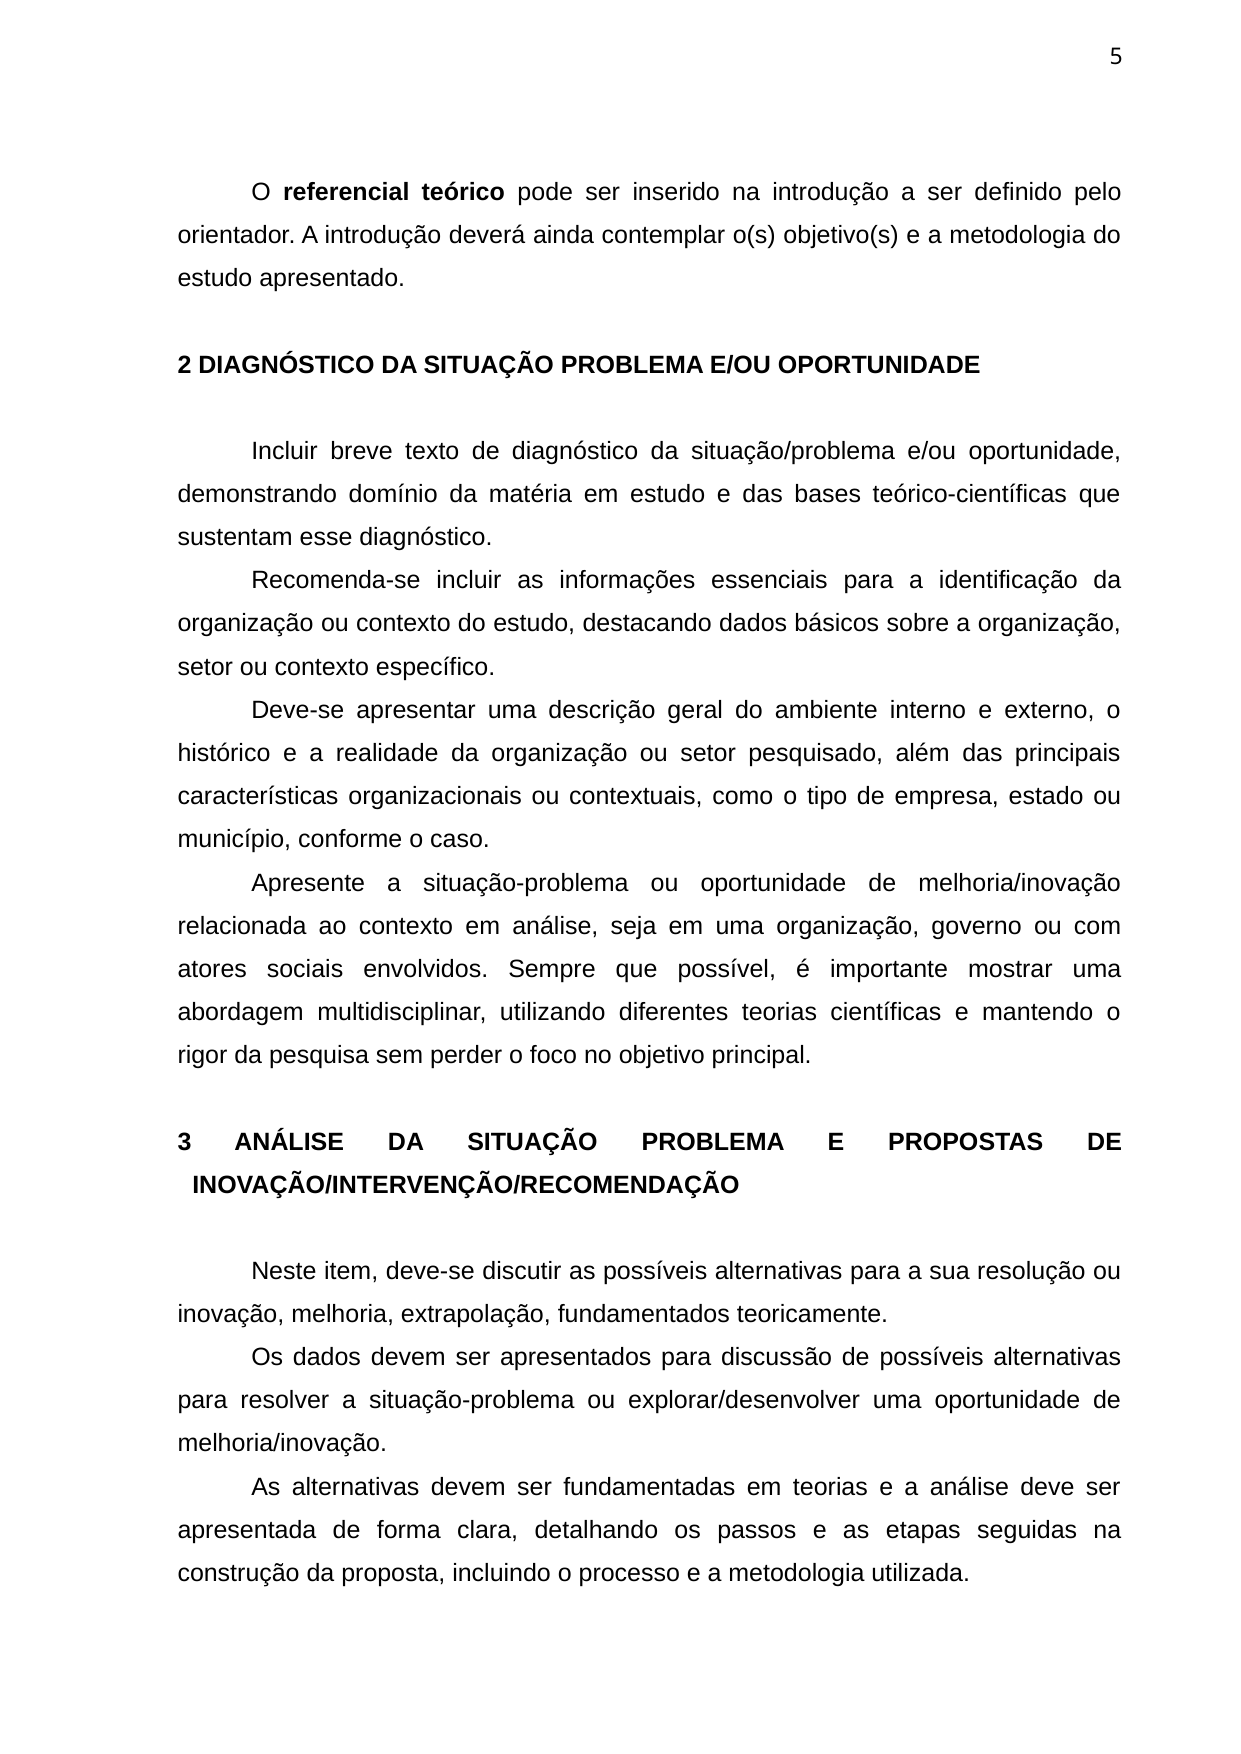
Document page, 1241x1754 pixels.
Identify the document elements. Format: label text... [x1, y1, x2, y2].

text 3 ANÁLISE DA SITUAÇÃO PROBLEMA E PROPOSTAS DE INOVAÇÃO/INTERVENÇÃO/RECOMENDAÇÃO [177, 1126, 1122, 1198]
subtitle 2 DIAGNÓSTICO DA SITUAÇÃO PROBLEMA E/OU OPORTUNIDADE [177, 350, 1122, 378]
text Incluir breve texto de diagnóstico da situação/problema e/ou oportunidade, demonstrando domínio da matéria em estudo e das bases teórico-científicas que sustentam esse diagnóstico. [177, 436, 1122, 551]
text Os dados devem ser apresentados para discussão de possíveis alternativas para resolver a situação-problema ou explorar/desenvolver uma oportunidade de melhoria/inovação. [177, 1342, 1122, 1457]
text Neste item, deve-se discutir as possíveis alternativas para a sua resolução ou inovação, melhoria, extrapolação, fundamentados teoricamente. [177, 1256, 1122, 1328]
text O referencial teórico pode ser inserido na introdução a ser definido pelo orientador. A introdução deverá ainda contemplar o(s) objetivo(s) e a metodologia do estudo apresentado. [177, 177, 1122, 292]
text Recomenda-se incluir as informações essenciais para a identificação da organização ou contexto do estudo, destacando dados básicos sobre a organização, setor ou contexto específico. [177, 565, 1122, 680]
text As alternativas devem ser fundamentadas em teorias e a análise deve ser apresentada de forma clara, detalhando os passos e as etapas seguidas na construção da proposta, incluindo o processo e a metodologia utilizada. [177, 1471, 1122, 1586]
text Deve-se apresentar uma descrição geral do ambiente interno e externo, o histórico e a realidade da organização ou setor pesquisado, além das principais características organizacionais ou contextuais, como o tipo de empresa, estado ou município, conforme o caso. [177, 695, 1122, 853]
text Apresente a situação-problema ou oportunidade de melhoria/inovação relacionada ao contexto em análise, seja em uma organização, governo ou com atores sociais envolvidos. Sempre que possível, é importante mostrar uma abordagem multidisciplinar, utilizando diferentes teorias científicas e mantendo o rigor da pesquisa sem perder o foco no objetivo principal. [177, 868, 1122, 1069]
